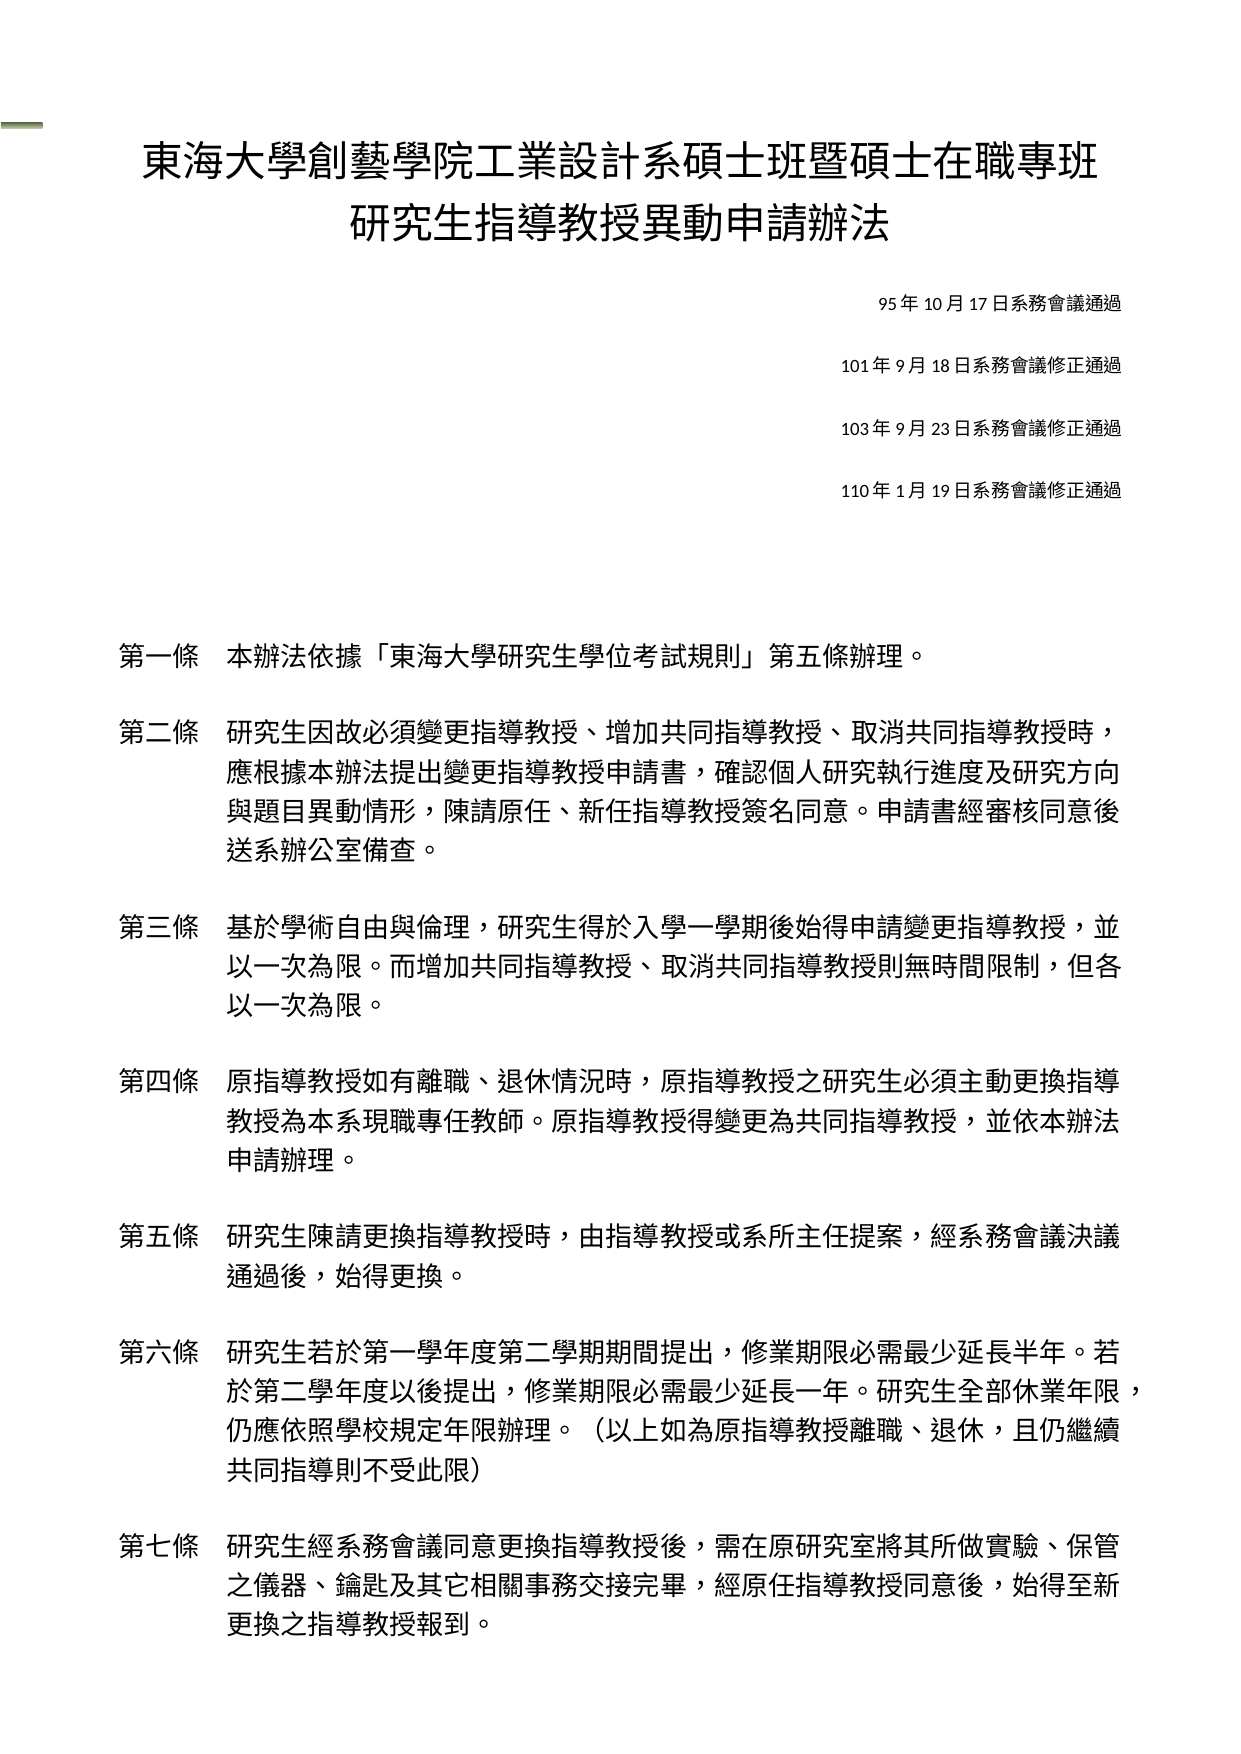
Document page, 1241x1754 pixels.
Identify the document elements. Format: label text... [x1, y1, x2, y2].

text 東海大學創藝學院工業設計系碩士班暨碩士在職專班 [118, 116, 1122, 179]
text 研究生指導教授異動申請辦法 [118, 179, 1122, 241]
text 第六條 研究生若於第一學年度第二學期期間提出，修業期限必需最少延長半年。若於第二學年度以後提出，修業期限必需最少延長一年。研究生全部休業年限，仍應依照學校規定年限辦理。（以上如為原指導教授離職、退休，且仍繼續共同指導則不受此限） [118, 1331, 1122, 1488]
text 110年1月19日系務會議修正通過 [118, 448, 1122, 510]
text 第四條 原指導教授如有離職、退休情況時，原指導教授之研究生必須主動更換指導教授為本系現職專任教師。原指導教授得變更為共同指導教授，並依本辦法申請辦理。 [118, 1060, 1122, 1178]
text 第一條 本辦法依據「東海大學研究生學位考試規則」第五條辦理。 [118, 635, 1122, 674]
text 95年10月17日系務會議通過 [118, 260, 1122, 323]
text 第二條 研究生因故必須變更指導教授、增加共同指導教授、取消共同指導教授時，應根據本辦法提出變更指導教授申請書，確認個人研究執行進度及研究方向與題目異動情形，陳請原任、新任指導教授簽名同意。申請書經審核同意後送系辦公室備查。 [118, 711, 1122, 869]
text 103年9月23日系務會議修正通過 [118, 385, 1122, 448]
text 第七條 研究生經系務會議同意更換指導教授後，需在原研究室將其所做實驗、保管之儀器、鑰匙及其它相關事務交接完畢，經原任指導教授同意後，始得至新更換之指導教授報到。 [118, 1525, 1122, 1643]
text 第三條 基於學術自由與倫理，研究生得於入學一學期後始得申請變更指導教授，並以一次為限。而增加共同指導教授、取消共同指導教授則無時間限制，但各以一次為限。 [118, 906, 1122, 1023]
text 101年9月18日系務會議修正通過 [118, 323, 1122, 385]
text 第五條 研究生陳請更換指導教授時，由指導教授或系所主任提案，經系務會議決議通過後，始得更換。 [118, 1215, 1122, 1294]
